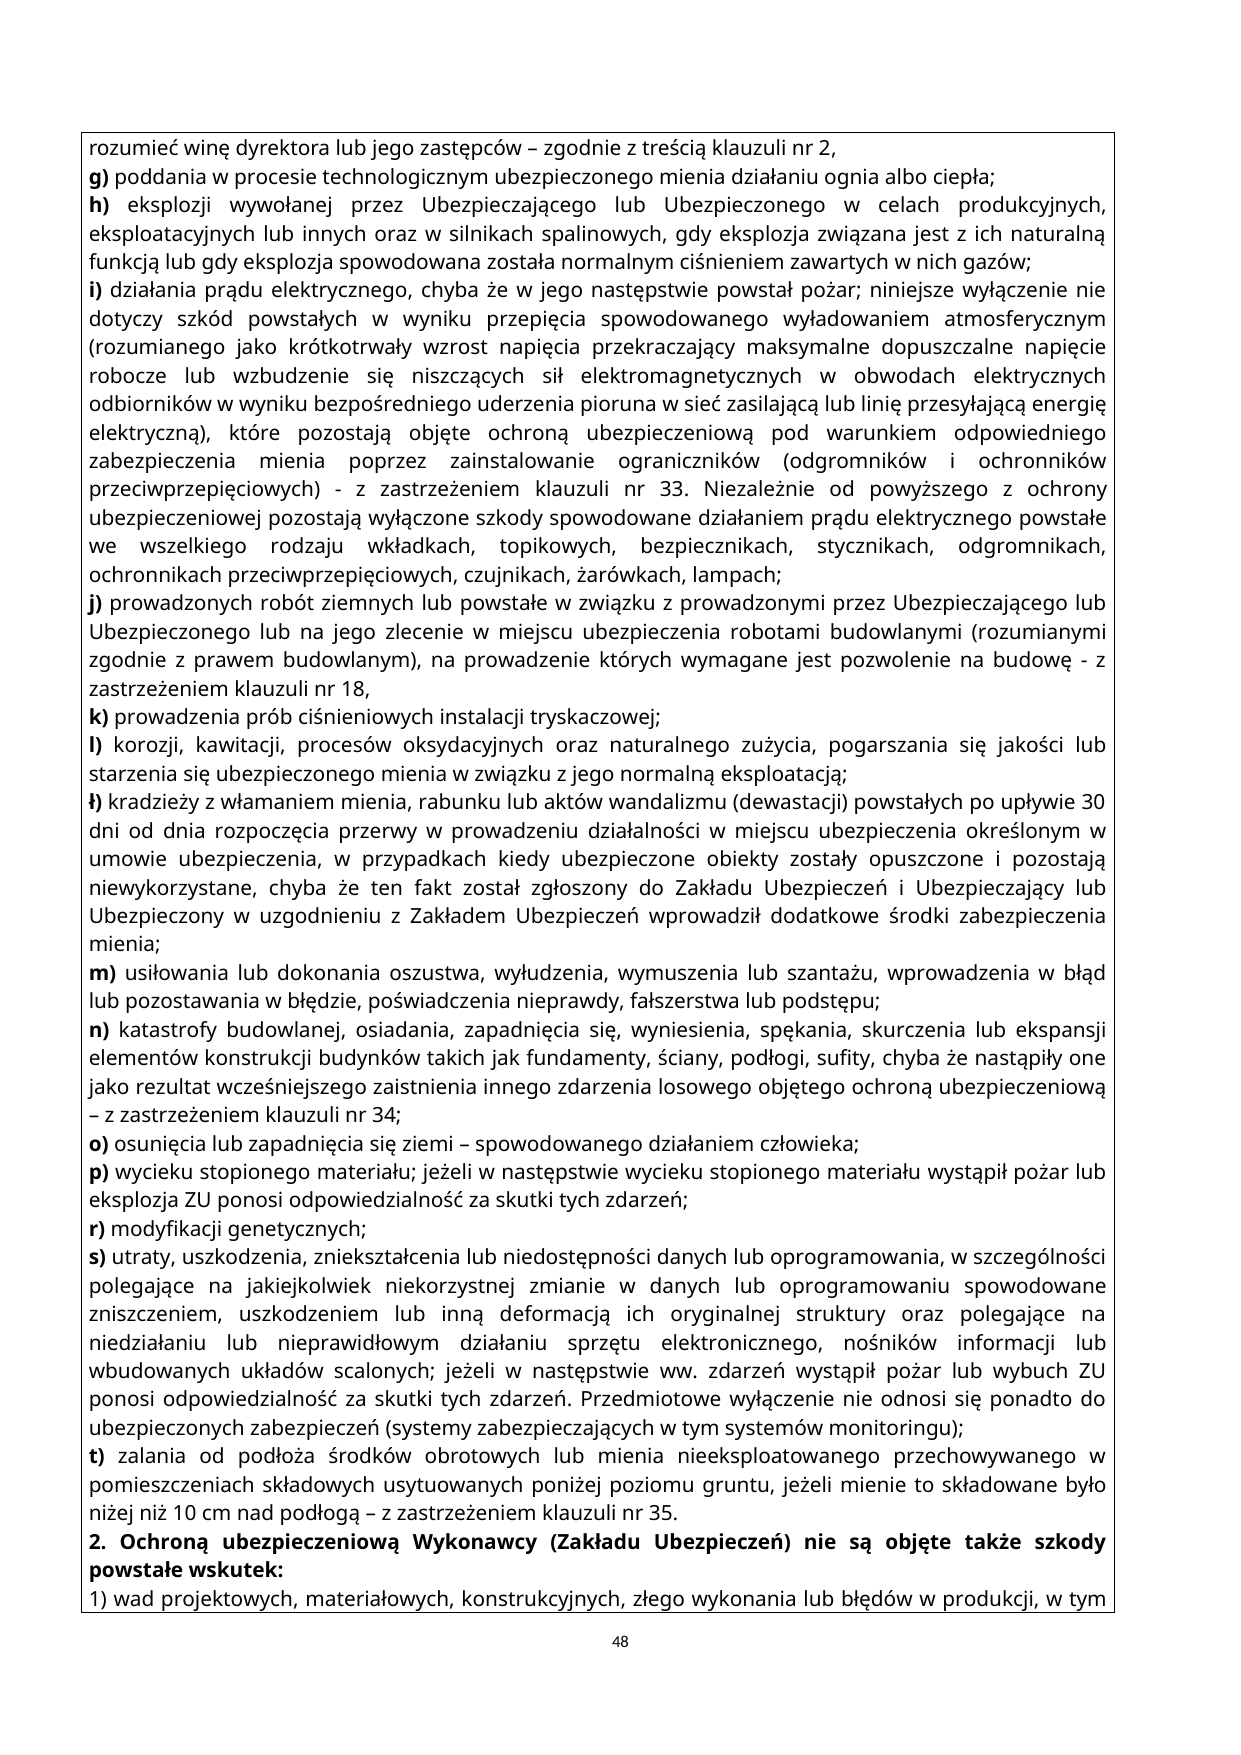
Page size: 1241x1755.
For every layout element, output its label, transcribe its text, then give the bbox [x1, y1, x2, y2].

table_cell rozumieć winę dyrektora lub jego zastępców – zgodnie z treścią klauzuli nr 2, g) poddania w procesie technologicznym ubezpieczonego mienia działaniu ognia albo ciepła; h) eksplozji wywołanej przez Ubezpieczającego lub Ubezpieczonego w celach produkcyjnych, eksploatacyjnych lub innych oraz w silnikach spalinowych, gdy eksplozja związana jest z ich naturalną funkcją lub gdy eksplozja spowodowana została normalnym ciśnieniem zawartych w nich gazów; i) działania prądu elektrycznego, chyba że w jego następstwie powstał pożar; niniejsze wyłączenie nie dotyczy szkód powstałych w wyniku przepięcia spowodowanego wyładowaniem atmosferycznym (rozumianego jako krótkotrwały wzrost napięcia przekraczający maksymalne dopuszczalne napięcie robocze lub wzbudzenie się niszczących sił elektromagnetycznych w obwodach elektrycznych odbiorników w wyniku bezpośredniego uderzenia pioruna w sieć zasilającą lub linię przesyłającą energię elektryczną), które pozostają objęte ochroną ubezpieczeniową pod warunkiem odpowiedniego zabezpieczenia mienia poprzez zainstalowanie ograniczników (odgromników i ochronników przeciwprzepięciowych) - z zastrzeżeniem klauzuli nr 33. Niezależnie od powyższego z ochrony ubezpieczeniowej pozostają wyłączone szkody spowodowane działaniem prądu elektrycznego powstałe we wszelkiego rodzaju wkładkach, topikowych, bezpiecznikach, stycznikach, odgromnikach, ochronnikach przeciwprzepięciowych, czujnikach, żarówkach, lampach; j) prowadzonych robót ziemnych lub powstałe w związku z prowadzonymi przez Ubezpieczającego lub Ubezpieczonego lub na jego zlecenie w miejscu ubezpieczenia robotami budowlanymi (rozumianymi zgodnie z prawem budowlanym), na prowadzenie których wymagane jest pozwolenie na budowę - z zastrzeżeniem klauzuli nr 18, k) prowadzenia prób ciśnieniowych instalacji tryskaczowej; l) korozji, kawitacji, procesów oksydacyjnych oraz naturalnego zużycia, pogarszania się jakości lub starzenia się ubezpieczonego mienia w związku z jego normalną eksploatacją; ł) kradzieży z włamaniem mienia, rabunku lub aktów wandalizmu (dewastacji) powstałych po upływie 30 dni od dnia rozpoczęcia przerwy w prowadzeniu działalności w miejscu ubezpieczenia określonym w umowie ubezpieczenia, w przypadkach kiedy ubezpieczone obiekty zostały opuszczone i pozostają niewykorzystane, chyba że ten fakt został zgłoszony do Zakładu Ubezpieczeń i Ubezpieczający lub Ubezpieczony w uzgodnieniu z Zakładem Ubezpieczeń wprowadził dodatkowe środki zabezpieczenia mienia; m) usiłowania lub dokonania oszustwa, wyłudzenia, wymuszenia lub szantażu, wprowadzenia w błąd lub pozostawania w błędzie, poświadczenia nieprawdy, fałszerstwa lub podstępu; n) katastrofy budowlanej, osiadania, zapadnięcia się, wyniesienia, spękania, skurczenia lub ekspansji elementów konstrukcji budynków takich jak fundamenty, ściany, podłogi, sufity, chyba że nastąpiły one jako rezultat wcześniejszego zaistnienia innego zdarzenia losowego objętego ochroną ubezpieczeniową – z zastrzeżeniem klauzuli nr 34; o) osunięcia lub zapadnięcia się ziemi – spowodowanego działaniem człowieka; p) wycieku stopionego materiału; jeżeli w następstwie wycieku stopionego materiału wystąpił pożar lub eksplozja ZU ponosi odpowiedzialność za skutki tych zdarzeń; r) modyfikacji genetycznych; s) utraty, uszkodzenia, zniekształcenia lub niedostępności danych lub oprogramowania, w szczególności polegające na jakiejkolwiek niekorzystnej zmianie w danych lub oprogramowaniu spowodowane zniszczeniem, uszkodzeniem lub inną deformacją ich oryginalnej struktury oraz polegające na niedziałaniu lub nieprawidłowym działaniu sprzętu elektronicznego, nośników informacji lub wbudowanych układów scalonych; jeżeli w następstwie ww. zdarzeń wystąpił pożar lub wybuch ZU ponosi odpowiedzialność za skutki tych zdarzeń. Przedmiotowe wyłączenie nie odnosi się ponadto do ubezpieczonych zabezpieczeń (systemy zabezpieczających w tym systemów monitoringu); t) zalania od podłoża środków obrotowych lub mienia nieeksploatowanego przechowywanego w pomieszczeniach składowych usytuowanych poniżej poziomu gruntu, jeżeli mienie to składowane było niżej niż 10 cm nad podłogą – z zastrzeżeniem klauzuli nr 35. 2. Ochroną ubezpieczeniową Wykonawcy (Zakładu Ubezpieczeń) nie są objęte także szkody powstałe wskutek: 1) wad projektowych, materiałowych, konstrukcyjnych, złego wykonania lub błędów w produkcji, w tym [82, 133, 1114, 1612]
